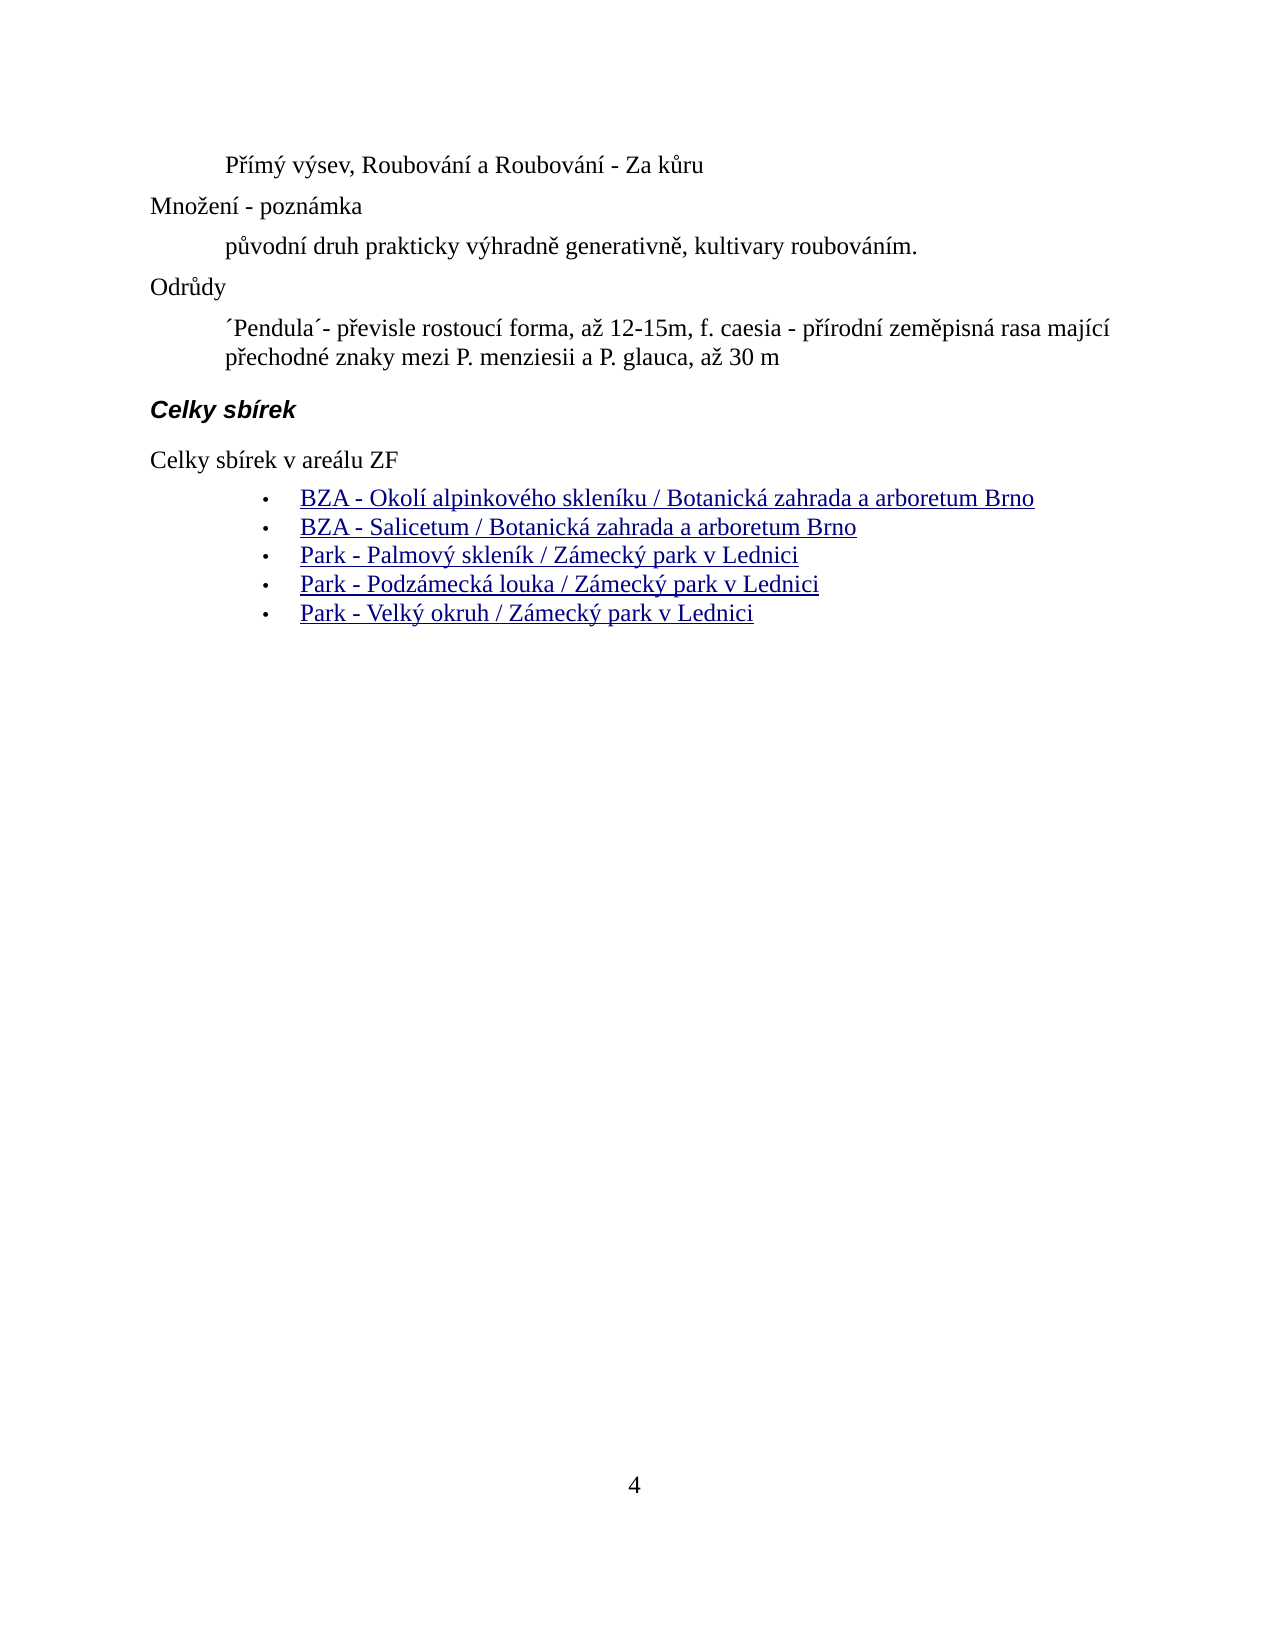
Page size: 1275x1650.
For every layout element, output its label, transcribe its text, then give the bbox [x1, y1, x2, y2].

list Park - Podzámecká louka / Zámecký park v Lednici [262, 569, 1125, 598]
text Přímý výsev, Roubování a Roubování - Za kůru [225, 150, 1125, 179]
list BZA - Okolí alpinkového skleníku / Botanická zahrada a arboretum Brno [262, 483, 1125, 512]
text původní druh prakticky výhradně generativně, kultivary roubováním. [225, 231, 1125, 260]
list BZA - Salicetum / Botanická zahrada a arboretum Brno [262, 512, 1125, 541]
list Park - Palmový skleník / Zámecký park v Lednici [262, 541, 1125, 569]
text ´Pendula´- převisle rostoucí forma, až 12-15m, f. caesia - přírodní zeměpisná rasa mající přechodné znaky mezi P. menziesii a P. glauca, až 30 m [225, 313, 1125, 370]
subtitle Celky sbírek [150, 395, 1125, 424]
text Celky sbírek v areálu ZF [150, 445, 1125, 474]
list Park - Velký okruh / Zámecký park v Lednici [262, 598, 1125, 627]
text Odrůdy [150, 272, 1125, 301]
text Množení - poznámka [150, 191, 1125, 219]
